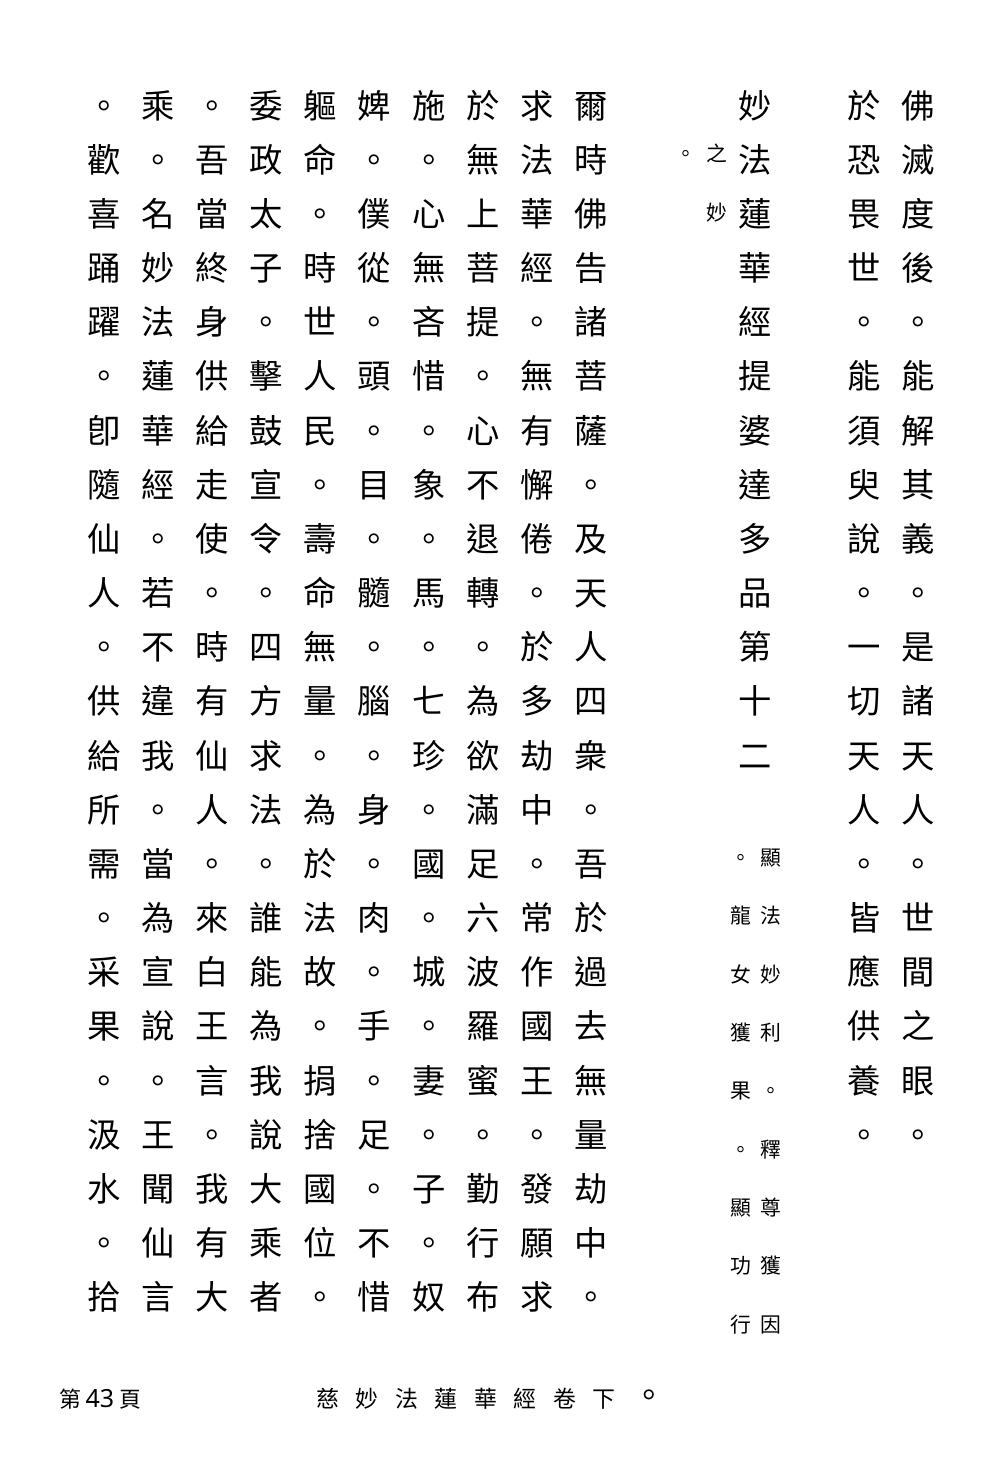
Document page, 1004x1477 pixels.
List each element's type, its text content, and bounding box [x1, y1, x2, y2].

text 爾時佛告諸菩薩。及天人四衆。吾於過去無量劫中。求法華經。無有懈倦。於多劫中。常作國王。發願求於無上菩提。心不退轉。為欲滿足六波羅蜜。勤行布施。心無吝惜。象。馬。七珍。國。城。妻。子。奴婢。僕從。頭。目。髓。腦。身。肉。手。足。不惜軀命。時世人民。壽命無量。為於法故。捐捨國位。委政太子。擊鼓宣令。四方求法。誰能為我說大乘者。吾當終身供給走使。時有仙人。來白王言。我有大乘。名妙法蓮華經。若不違我。當為宣說。王聞仙言。歡喜踊躍。卽隨仙人。供給所需。采果。汲水。拾薪。設食。乃至以身而為牀座。身心無倦。於時奉事。經於千歲。為於法故。精勤給侍。令無所乏。 [78, 88, 620, 1363]
text 妙法蓮華經提婆達多品第十二 顯法妙利。釋尊獲因。龍女獲果。顯功行之妙。 [674, 88, 782, 1363]
text 於恐畏世。能須臾說。一切天人。皆應供養。 [837, 88, 891, 1363]
text 佛滅度後。能解其義。是諸天人。世間之眼。 [891, 88, 945, 1363]
